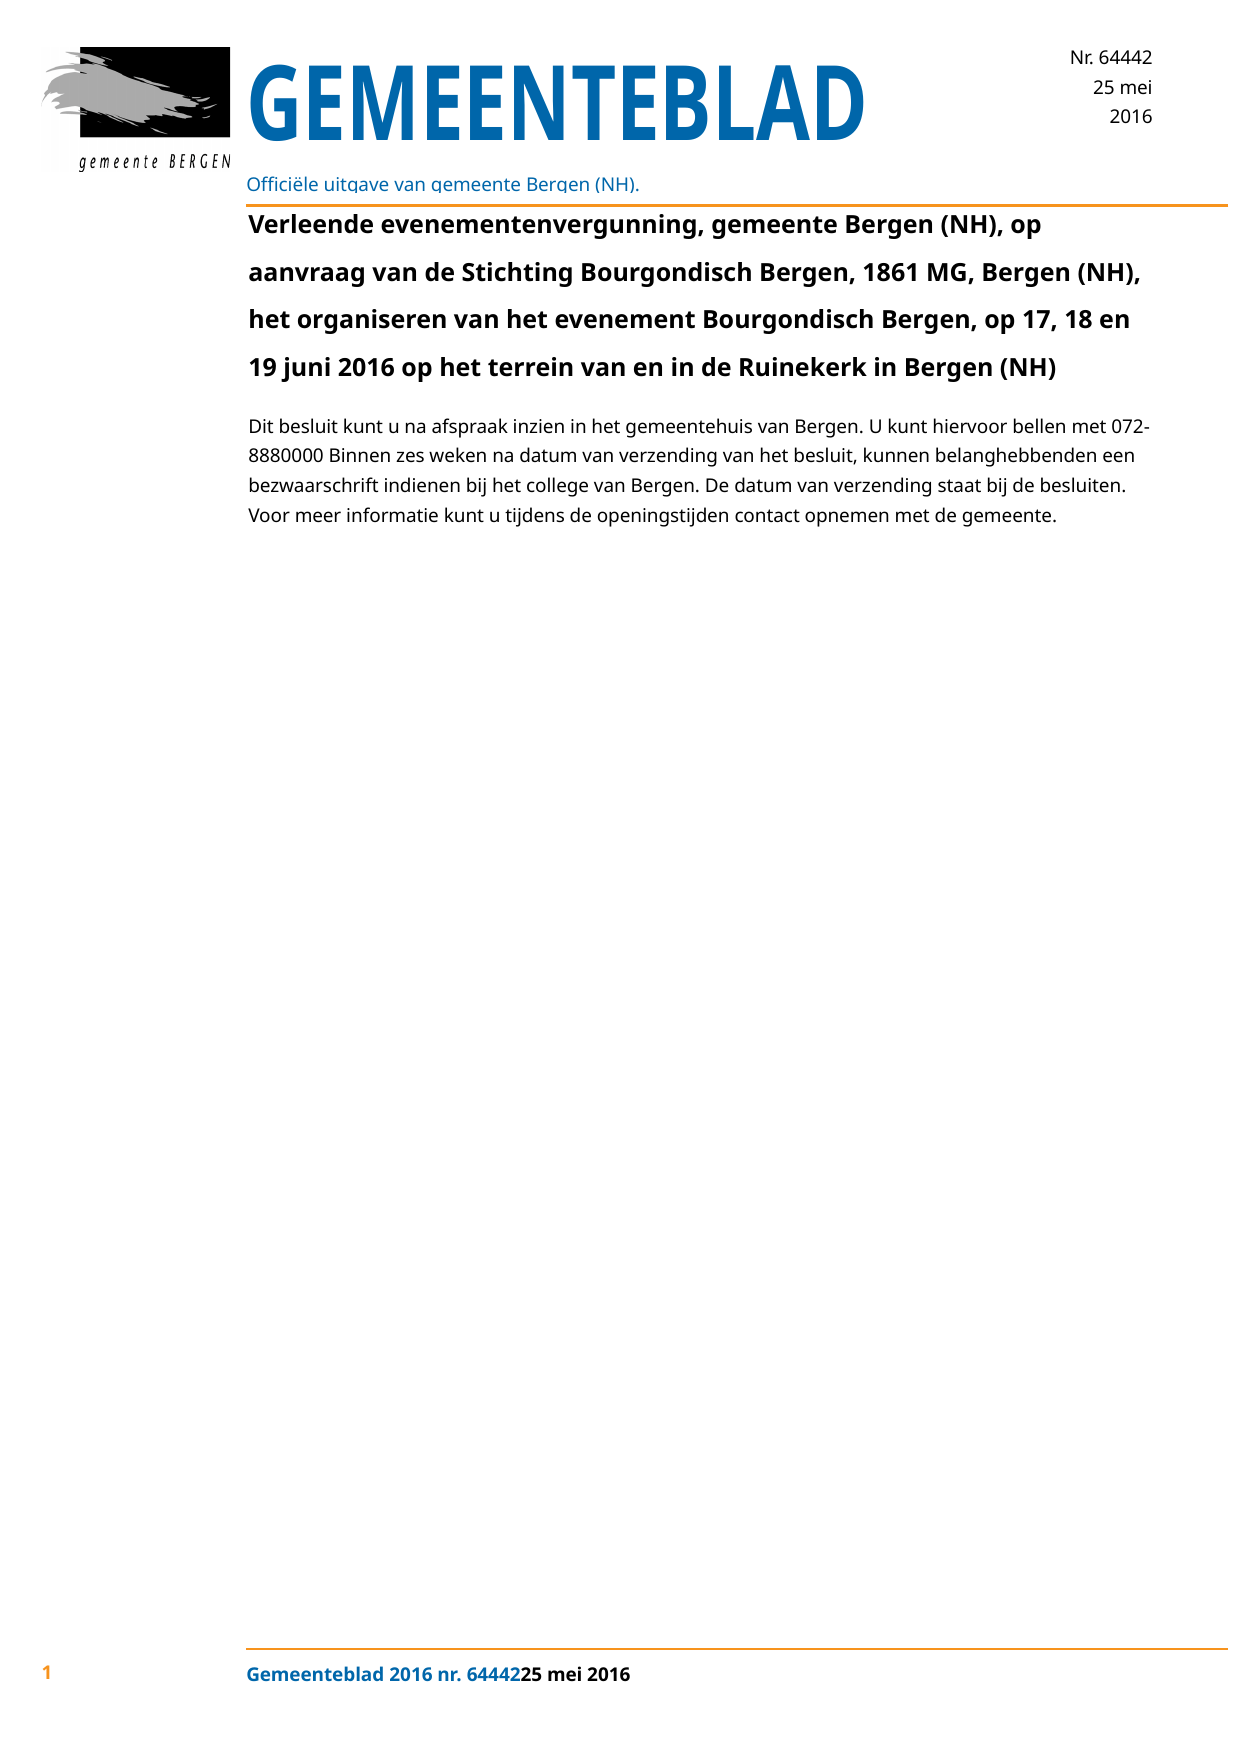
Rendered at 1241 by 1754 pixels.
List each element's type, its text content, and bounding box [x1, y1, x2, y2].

text Dit besluit kunt u na afspraak inzien in het gemeentehuis van Bergen. U kunt hiervoor bellen met 072-8880000 Binnen zes weken na datum van verzending van het besluit, kunnen belanghebbenden een bezwaarschrift indienen bij het college van Bergen. De datum van verzending staat bij de besluiten. Voor meer informatie kunt u tijdens de openingstijden contact opnemen met de gemeente. [248, 413, 1152, 528]
picture [41, 47, 231, 172]
text Verleende evenementenvergunning, gemeente Bergen (NH), op aanvraag van de Stichting Bourgondisch Bergen, 1861 MG, Bergen (NH), het organiseren van het evenement Bourgondisch Bergen, op 17, 18 en 19 juni 2016 op het terrein van en in de Ruinekerk in Bergen (NH) [248, 207, 1152, 384]
